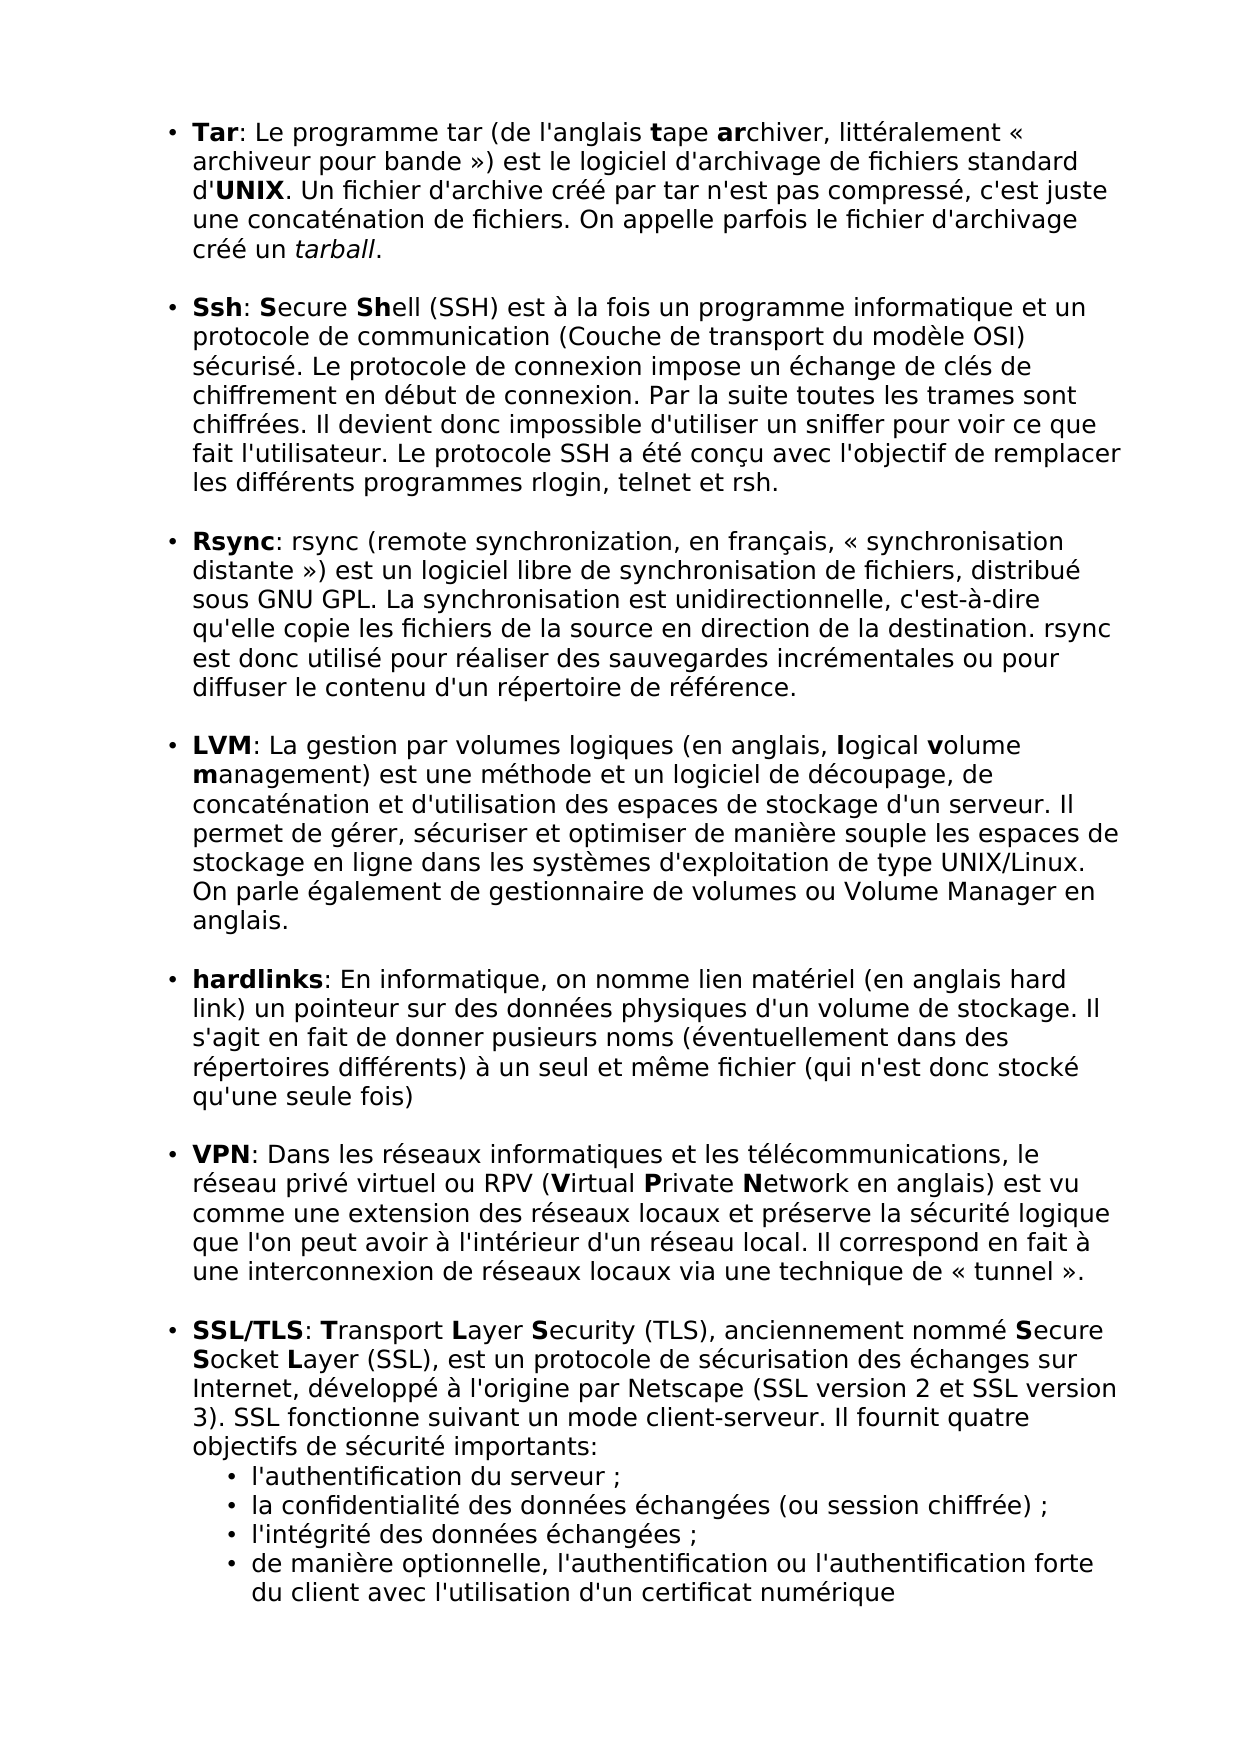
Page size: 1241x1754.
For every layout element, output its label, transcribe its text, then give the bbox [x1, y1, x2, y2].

list l'intégrité des données échangées ; [236, 1520, 1122, 1549]
list la confidentialité des données échangées (ou session chiffrée) ; [236, 1491, 1122, 1520]
list SSL/TLS: Transport Layer Security (TLS), anciennement nommé Secure Socket Layer (SSL), est un protocole de sécurisation des échanges sur Internet, développé à l'origine par Netscape (SSL version 2 et SSL version 3). SSL fonctionne suivant un mode client-serveur. Il fournit quatre objectifs de sécurité importants: [177, 1316, 1122, 1462]
list Ssh: Secure Shell (SSH) est à la fois un programme informatique et un protocole de communication (Couche de transport du modèle OSI) sécurisé. Le protocole de connexion impose un échange de clés de chiffrement en début de connexion. Par la suite toutes les trames sont chiffrées. Il devient donc impossible d'utiliser un sniffer pour voir ce que fait l'utilisateur. Le protocole SSH a été conçu avec l'objectif de remplacer les différents programmes rlogin, telnet et rsh. [177, 293, 1122, 498]
list Tar: Le programme tar (de l'anglais tape archiver, littéralement « archiveur pour bande ») est le logiciel d'archivage de fichiers standard d'UNIX. Un fichier d'archive créé par tar n'est pas compressé, c'est juste une concaténation de fichiers. On appelle parfois le fichier d'archivage créé un tarball. [177, 118, 1122, 264]
list de manière optionnelle, l'authentification ou l'authentification forte du client avec l'utilisation d'un certificat numérique [236, 1549, 1122, 1607]
list l'authentification du serveur ; [236, 1462, 1122, 1491]
list LVM: La gestion par volumes logiques (en anglais, logical volume management) est une méthode et un logiciel de découpage, de concaténation et d'utilisation des espaces de stockage d'un serveur. Il permet de gérer, sécuriser et optimiser de manière souple les espaces de stockage en ligne dans les systèmes d'exploitation de type UNIX/Linux. On parle également de gestionnaire de volumes ou Volume Manager en anglais. [177, 732, 1122, 936]
list Rsync: rsync (remote synchronization, en français, « synchronisation distante ») est un logiciel libre de synchronisation de fichiers, distribué sous GNU GPL. La synchronisation est unidirectionnelle, c'est-à-dire qu'elle copie les fichiers de la source en direction de la destination. rsync est donc utilisé pour réaliser des sauvegardes incrémentales ou pour diffuser le contenu d'un répertoire de référence. [177, 527, 1122, 702]
list VPN: Dans les réseaux informatiques et les télécommunications, le réseau privé virtuel ou RPV (Virtual Private Network en anglais) est vu comme une extension des réseaux locaux et préserve la sécurité logique que l'on peut avoir à l'intérieur d'un réseau local. Il correspond en fait à une interconnexion de réseaux locaux via une technique de « tunnel ». [177, 1141, 1122, 1286]
list hardlinks: En informatique, on nomme lien matériel (en anglais hard link) un pointeur sur des données physiques d'un volume de stockage. Il s'agit en fait de donner pusieurs noms (éventuellement dans des répertoires différents) à un seul et même fichier (qui n'est donc stocké qu'une seule fois) [177, 965, 1122, 1111]
